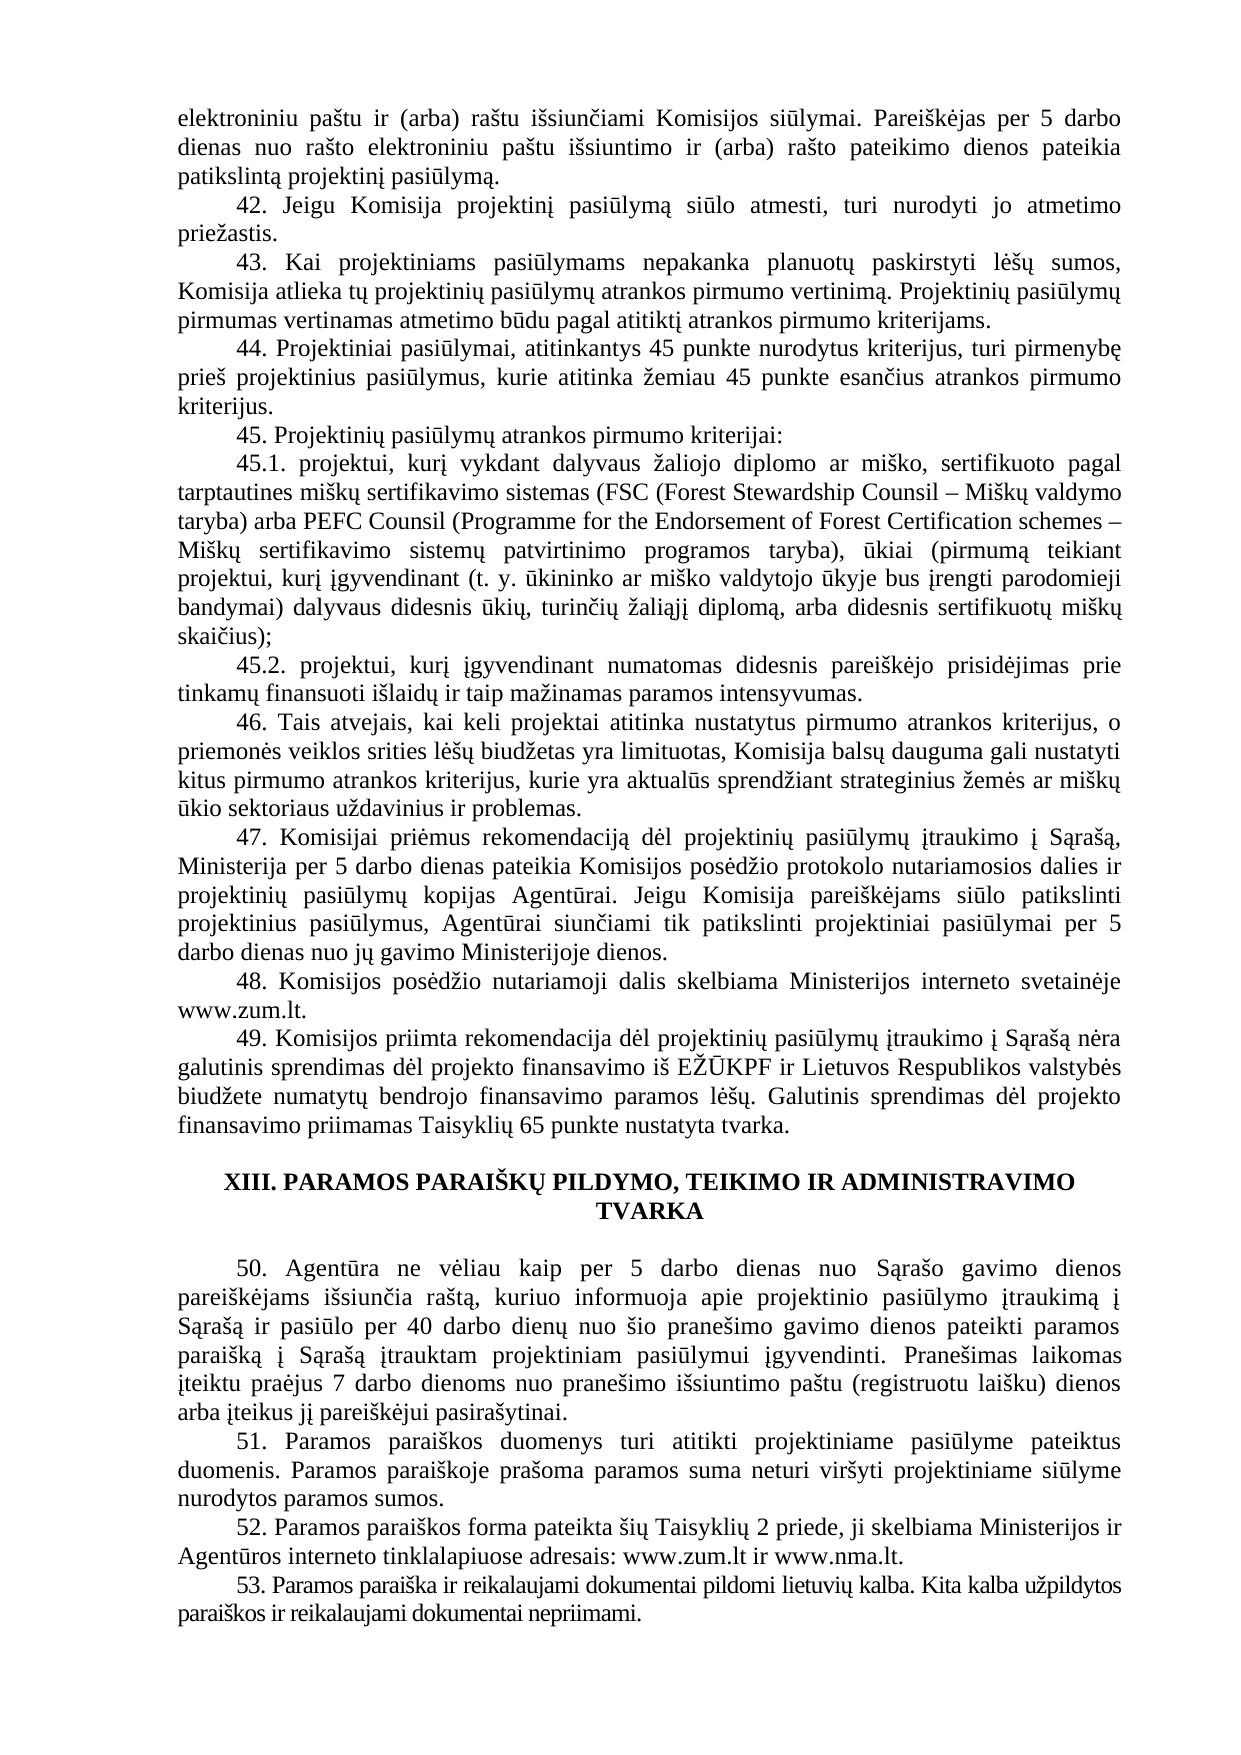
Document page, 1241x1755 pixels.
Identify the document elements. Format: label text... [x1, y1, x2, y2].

text 49. Komisijos priimta rekomendacija dėl projektinių pasiūlymų įtraukimo į Sąrašą nėra galutinis sprendimas dėl projekto finansavimo iš EŽŪKPF ir Lietuvos Respublikos valstybės biudžete numatytų bendrojo finansavimo paramos lėšų. Galutinis sprendimas dėl projekto finansavimo priimamas Taisyklių 65 punkte nustatyta tvarka. [177, 1023, 1122, 1138]
text XIII. PARAMOS PARAIŠKŲ PILDYMO, TEIKIMO IR ADMINISTRAVIMO TVARKA [177, 1167, 1122, 1225]
text elektroniniu paštu ir (arba) raštu išsiunčiami Komisijos siūlymai. Pareiškėjas per 5 darbo dienas nuo rašto elektroniniu paštu išsiuntimo ir (arba) rašto pateikimo dienos pateikia patikslintą projektinį pasiūlymą. [177, 103, 1122, 190]
text 50. Agentūra ne vėliau kaip per 5 darbo dienas nuo Sąrašo gavimo dienos pareiškėjams išsiunčia raštą, kuriuo informuoja apie projektinio pasiūlymo įtraukimą į Sąrašą ir pasiūlo per 40 darbo dienų nuo šio pranešimo gavimo dienos pateikti paramos paraišką į Sąrašą įtrauktam projektiniam pasiūlymui įgyvendinti. Pranešimas laikomas įteiktu praėjus 7 darbo dienoms nuo pranešimo išsiuntimo paštu (registruotu laišku) dienos arba įteikus jį pareiškėjui pasirašytinai. [177, 1253, 1122, 1426]
text 52. Paramos paraiškos forma pateikta šių Taisyklių 2 priede, ji skelbiama Ministerijos ir Agentūros interneto tinklalapiuose adresais: www.zum.lt ir www.nma.lt. [177, 1512, 1122, 1570]
text 45.2. projektui, kurį įgyvendinant numatomas didesnis pareiškėjo prisidėjimas prie tinkamų finansuoti išlaidų ir taip mažinamas paramos intensyvumas. [177, 650, 1122, 707]
text 51. Paramos paraiškos duomenys turi atitikti projektiniame pasiūlyme pateiktus duomenis. Paramos paraiškoje prašoma paramos suma neturi viršyti projektiniame siūlyme nurodytos paramos sumos. [177, 1426, 1122, 1512]
text 46. Tais atvejais, kai keli projektai atitinka nustatytus pirmumo atrankos kriterijus, o priemonės veiklos srities lėšų biudžetas yra limituotas, Komisija balsų dauguma gali nustatyti kitus pirmumo atrankos kriterijus, kurie yra aktualūs sprendžiant strateginius žemės ar miškų ūkio sektoriaus uždavinius ir problemas. [177, 707, 1122, 822]
text 44. Projektiniai pasiūlymai, atitinkantys 45 punkte nurodytus kriterijus, turi pirmenybę prieš projektinius pasiūlymus, kurie atitinka žemiau 45 punkte esančius atrankos pirmumo kriterijus. [177, 333, 1122, 420]
text 43. Kai projektiniams pasiūlymams nepakanka planuotų paskirstyti lėšų sumos, Komisija atlieka tų projektinių pasiūlymų atrankos pirmumo vertinimą. Projektinių pasiūlymų pirmumas vertinamas atmetimo būdu pagal atitiktį atrankos pirmumo kriterijams. [177, 247, 1122, 333]
text 45. Projektinių pasiūlymų atrankos pirmumo kriterijai: [177, 420, 1122, 448]
text 47. Komisijai priėmus rekomendaciją dėl projektinių pasiūlymų įtraukimo į Sąrašą, Ministerija per 5 darbo dienas pateikia Komisijos posėdžio protokolo nutariamosios dalies ir projektinių pasiūlymų kopijas Agentūrai. Jeigu Komisija pareiškėjams siūlo patikslinti projektinius pasiūlymus, Agentūrai siunčiami tik patikslinti projektiniai pasiūlymai per 5 darbo dienas nuo jų gavimo Ministerijoje dienos. [177, 822, 1122, 966]
text 42. Jeigu Komisija projektinį pasiūlymą siūlo atmesti, turi nurodyti jo atmetimo priežastis. [177, 190, 1122, 247]
text 48. Komisijos posėdžio nutariamoji dalis skelbiama Ministerijos interneto svetainėje www.zum.lt. [177, 966, 1122, 1023]
text 45.1. projektui, kurį vykdant dalyvaus žaliojo diplomo ar miško, sertifikuoto pagal tarptautines miškų sertifikavimo sistemas (FSC (Forest Stewardship Counsil – Miškų valdymo taryba) arba PEFC Counsil (Programme for the Endorsement of Forest Certification schemes – Miškų sertifikavimo sistemų patvirtinimo programos taryba), ūkiai (pirmumą teikiant projektui, kurį įgyvendinant (t. y. ūkininko ar miško valdytojo ūkyje bus įrengti parodomieji bandymai) dalyvaus didesnis ūkių, turinčių žaliąjį diplomą, arba didesnis sertifikuotų miškų skaičius); [177, 448, 1122, 650]
text 53. Paramos paraiška ir reikalaujami dokumentai pildomi lietuvių kalba. Kita kalba užpildytos paraiškos ir reikalaujami dokumentai nepriimami. [177, 1570, 1122, 1627]
